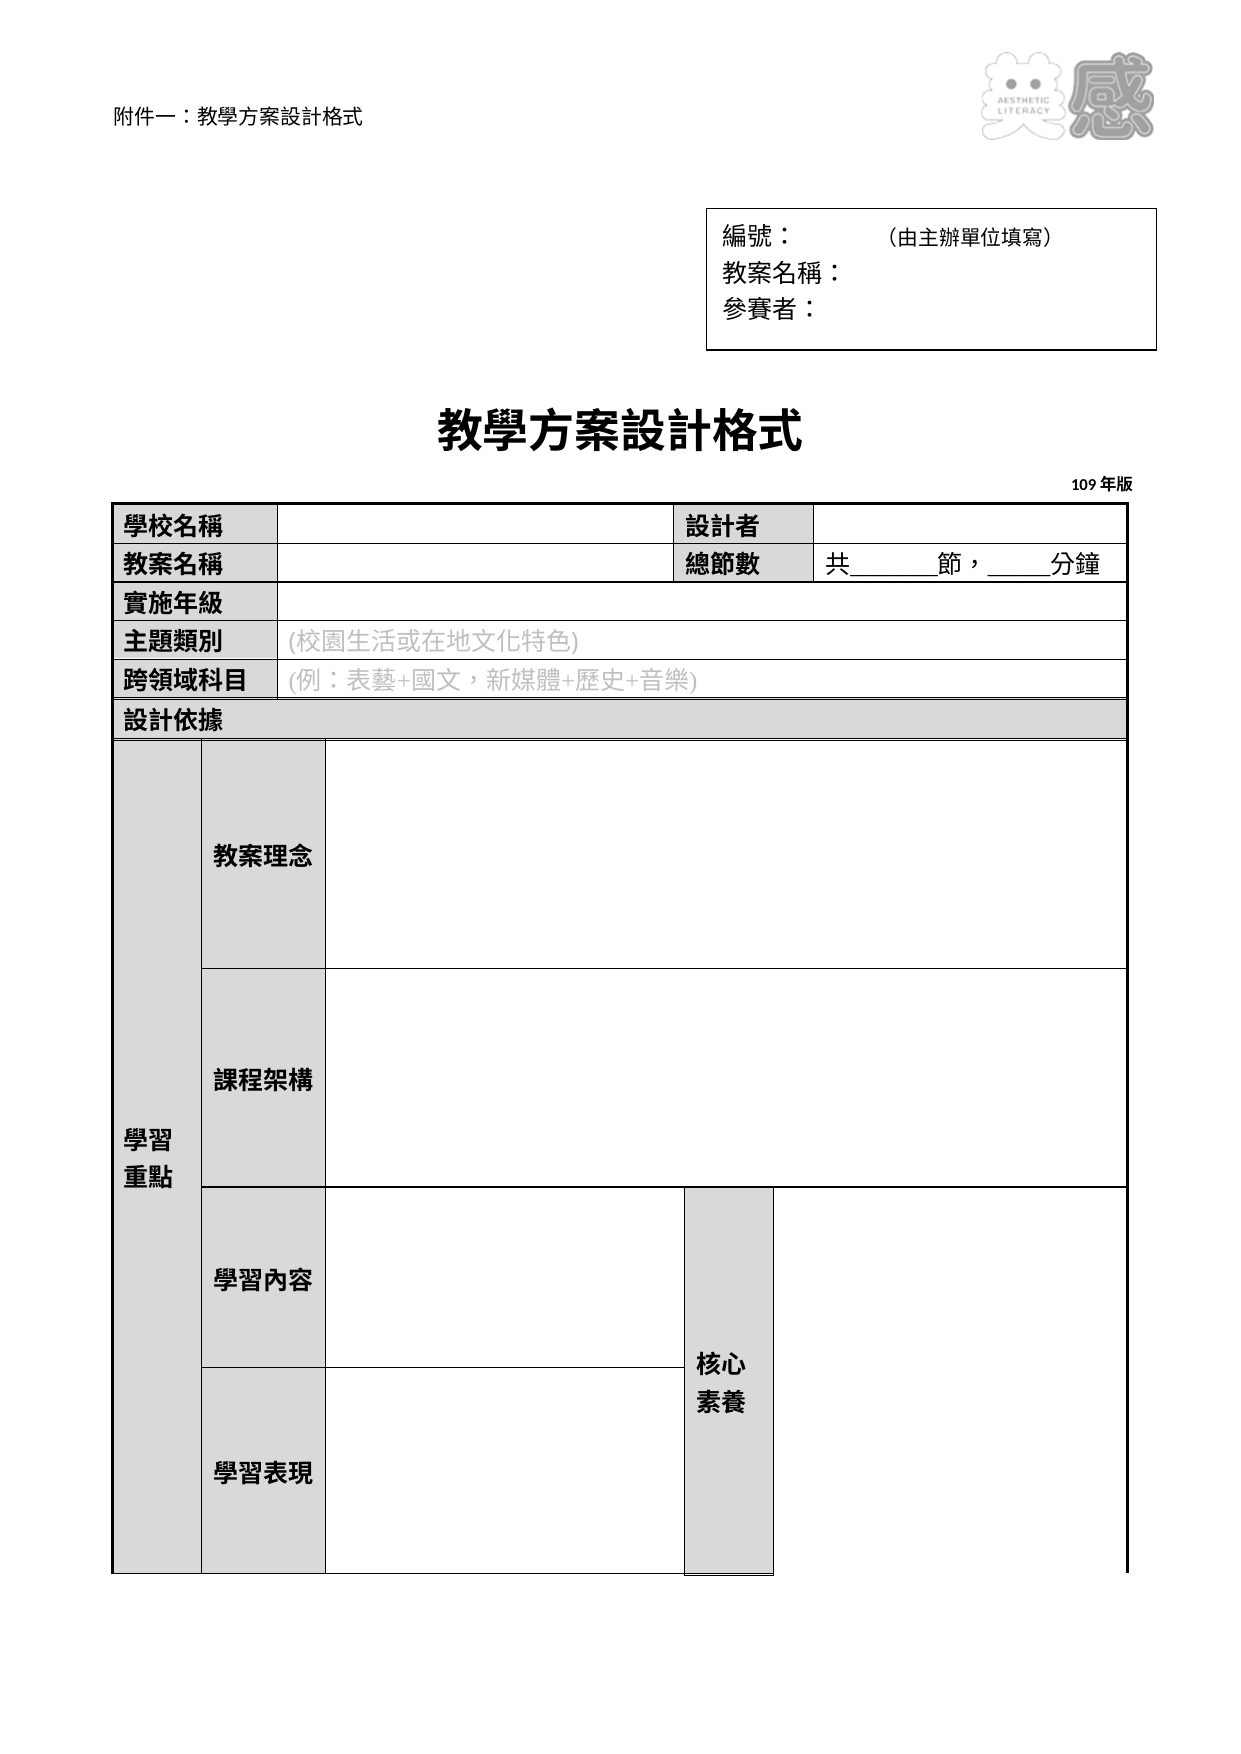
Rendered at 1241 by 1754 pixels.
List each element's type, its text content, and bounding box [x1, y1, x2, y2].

table_header [278, 505, 673, 543]
table_cell [326, 1188, 684, 1367]
table_cell [278, 544, 673, 581]
table_cell [326, 969, 1126, 1186]
table_cell 主題類別 [114, 621, 277, 658]
table_header 設計者 [674, 505, 813, 543]
table_cell 總節數 [674, 544, 813, 581]
text 109年版 [187, 465, 1133, 502]
picture [981, 52, 1154, 141]
table_cell 設計依據 [114, 700, 1126, 738]
table_cell (校園生活或在地文化特色) [278, 621, 1126, 658]
table_cell 課程架構 [202, 969, 325, 1186]
table_cell (例：表藝+國文，新媒體+歷史+音樂) [278, 660, 1126, 697]
text 編號： （由主辦單位填寫） [722, 217, 1141, 253]
text 教學方案設計格式 [187, 390, 1053, 465]
table_cell 學習表現 [202, 1368, 325, 1573]
text 參賽者： [722, 289, 1141, 326]
table_cell [774, 1188, 1126, 1573]
table_cell 教案名稱 [114, 544, 277, 581]
table_header 學校名稱 [114, 505, 277, 543]
table_cell 跨領域科目 [114, 660, 277, 697]
table_header [814, 505, 1126, 543]
table_cell [278, 583, 1126, 620]
table_cell 實施年級 [114, 583, 277, 620]
table_cell 學習 重點 [114, 741, 201, 1573]
table_cell [326, 1368, 684, 1573]
table_cell 教案理念 [202, 741, 325, 968]
text 教案名稱： [722, 253, 1141, 289]
table_cell 學習內容 [202, 1188, 325, 1367]
table_cell 共_______節，_____分鐘 [814, 544, 1126, 581]
table_cell 核心 素養 [685, 1188, 773, 1573]
table_cell [326, 741, 1126, 968]
